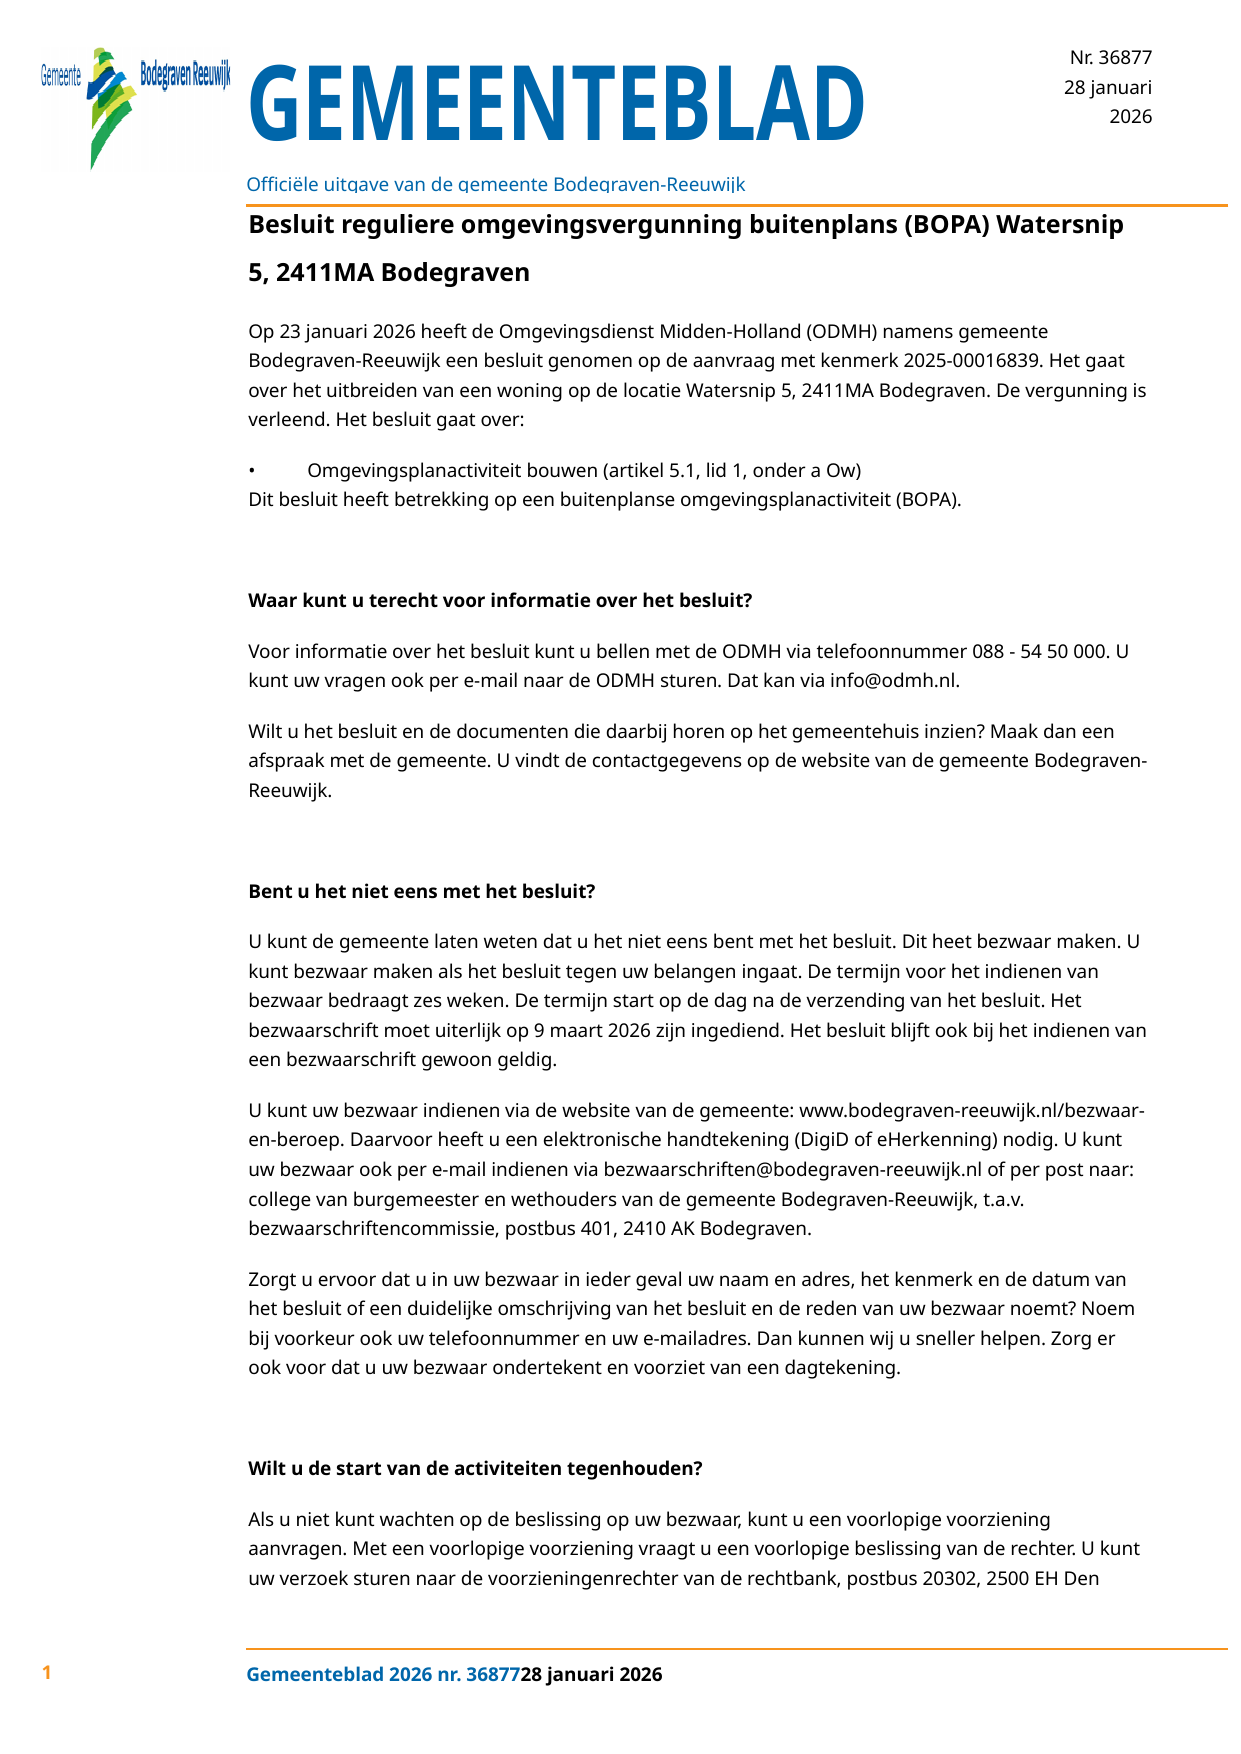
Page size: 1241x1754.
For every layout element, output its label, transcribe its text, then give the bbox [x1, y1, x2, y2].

text U kunt uw bezwaar indienen via de website van de gemeente: www.bodegraven-reeuwijk.nl/bezwaar-en-beroep. Daarvoor heeft u een elektronische handtekening (DigiD of eHerkenning) nodig. U kunt uw bezwaar ook per e-mail indienen via bezwaarschriften@bodegraven-reeuwijk.nl of per post naar: college van burgemeester en wethouders van de gemeente Bodegraven-Reeuwijk, t.a.v. bezwaarschriftencommissie, postbus 401, 2410 AK Bodegraven. [248, 1097, 1152, 1241]
text Wilt u het besluit en de documenten die daarbij horen op het gemeentehuis inzien? Maak dan een afspraak met de gemeente. U vindt de contactgegevens op de website van de gemeente Bodegraven-Reeuwijk. [248, 718, 1152, 803]
text Voor informatie over het besluit kunt u bellen met de ODMH via telefoonnummer 088 - 54 50 000. U kunt uw vragen ook per e-mail naar de ODMH sturen. Dat kan via info@odmh.nl. [248, 638, 1152, 693]
text Zorgt u ervoor dat u in uw bezwaar in ieder geval uw naam en adres, het kenmerk en de datum van het besluit of een duidelijke omschrijving van het besluit en de reden van uw bezwaar noemt? Noem bij voorkeur ook uw telefoonnummer en uw e-mailadres. Dan kunnen wij u sneller helpen. Zorg er ook voor dat u uw bezwaar ondertekent en voorziet van een dagtekening. [248, 1266, 1152, 1380]
text Op 23 januari 2026 heeft de Omgevingsdienst Midden-Holland (ODMH) namens gemeente Bodegraven-Reeuwijk een besluit genomen op de aanvraag met kenmerk 2025-00016839. Het gaat over het uitbreiden van een woning op de locatie Watersnip 5, 2411MA Bodegraven. De vergunning is verleend. Het besluit gaat over: [248, 318, 1152, 432]
picture [41, 47, 231, 172]
text Waar kunt u terecht voor informatie over het besluit? [248, 587, 1152, 613]
text Wilt u de start van de activiteiten tegenhouden? [248, 1455, 1152, 1481]
text Bent u het niet eens met het besluit? [248, 878, 1152, 904]
text Dit besluit heeft betrekking op een buitenplanse omgevingsplanactiviteit (BOPA). [248, 487, 1152, 512]
list Omgevingsplanactiviteit bouwen (artikel 5.1, lid 1, onder a Ow) [248, 457, 1152, 483]
text U kunt de gemeente laten weten dat u het niet eens bent met het besluit. Dit heet bezwaar maken. U kunt bezwaar maken als het besluit tegen uw belangen ingaat. De termijn voor het indienen van bezwaar bedraagt zes weken. De termijn start op de dag na de verzending van het besluit. Het bezwaarschrift moet uiterlijk op 9 maart 2026 zijn ingediend. Het besluit blijft ook bij het indienen van een bezwaarschrift gewoon geldig. [248, 928, 1152, 1072]
text Als u niet kunt wachten op de beslissing op uw bezwaar, kunt u een voorlopige voorziening aanvragen. Met een voorlopige voorziening vraagt u een voorlopige beslissing van de rechter. U kunt uw verzoek sturen naar de voorzieningenrechter van de rechtbank, postbus 20302, 2500 EH Den [248, 1506, 1152, 1591]
text Besluit reguliere omgevingsvergunning buitenplans (BOPA) Watersnip 5, 2411MA Bodegraven [248, 207, 1152, 288]
